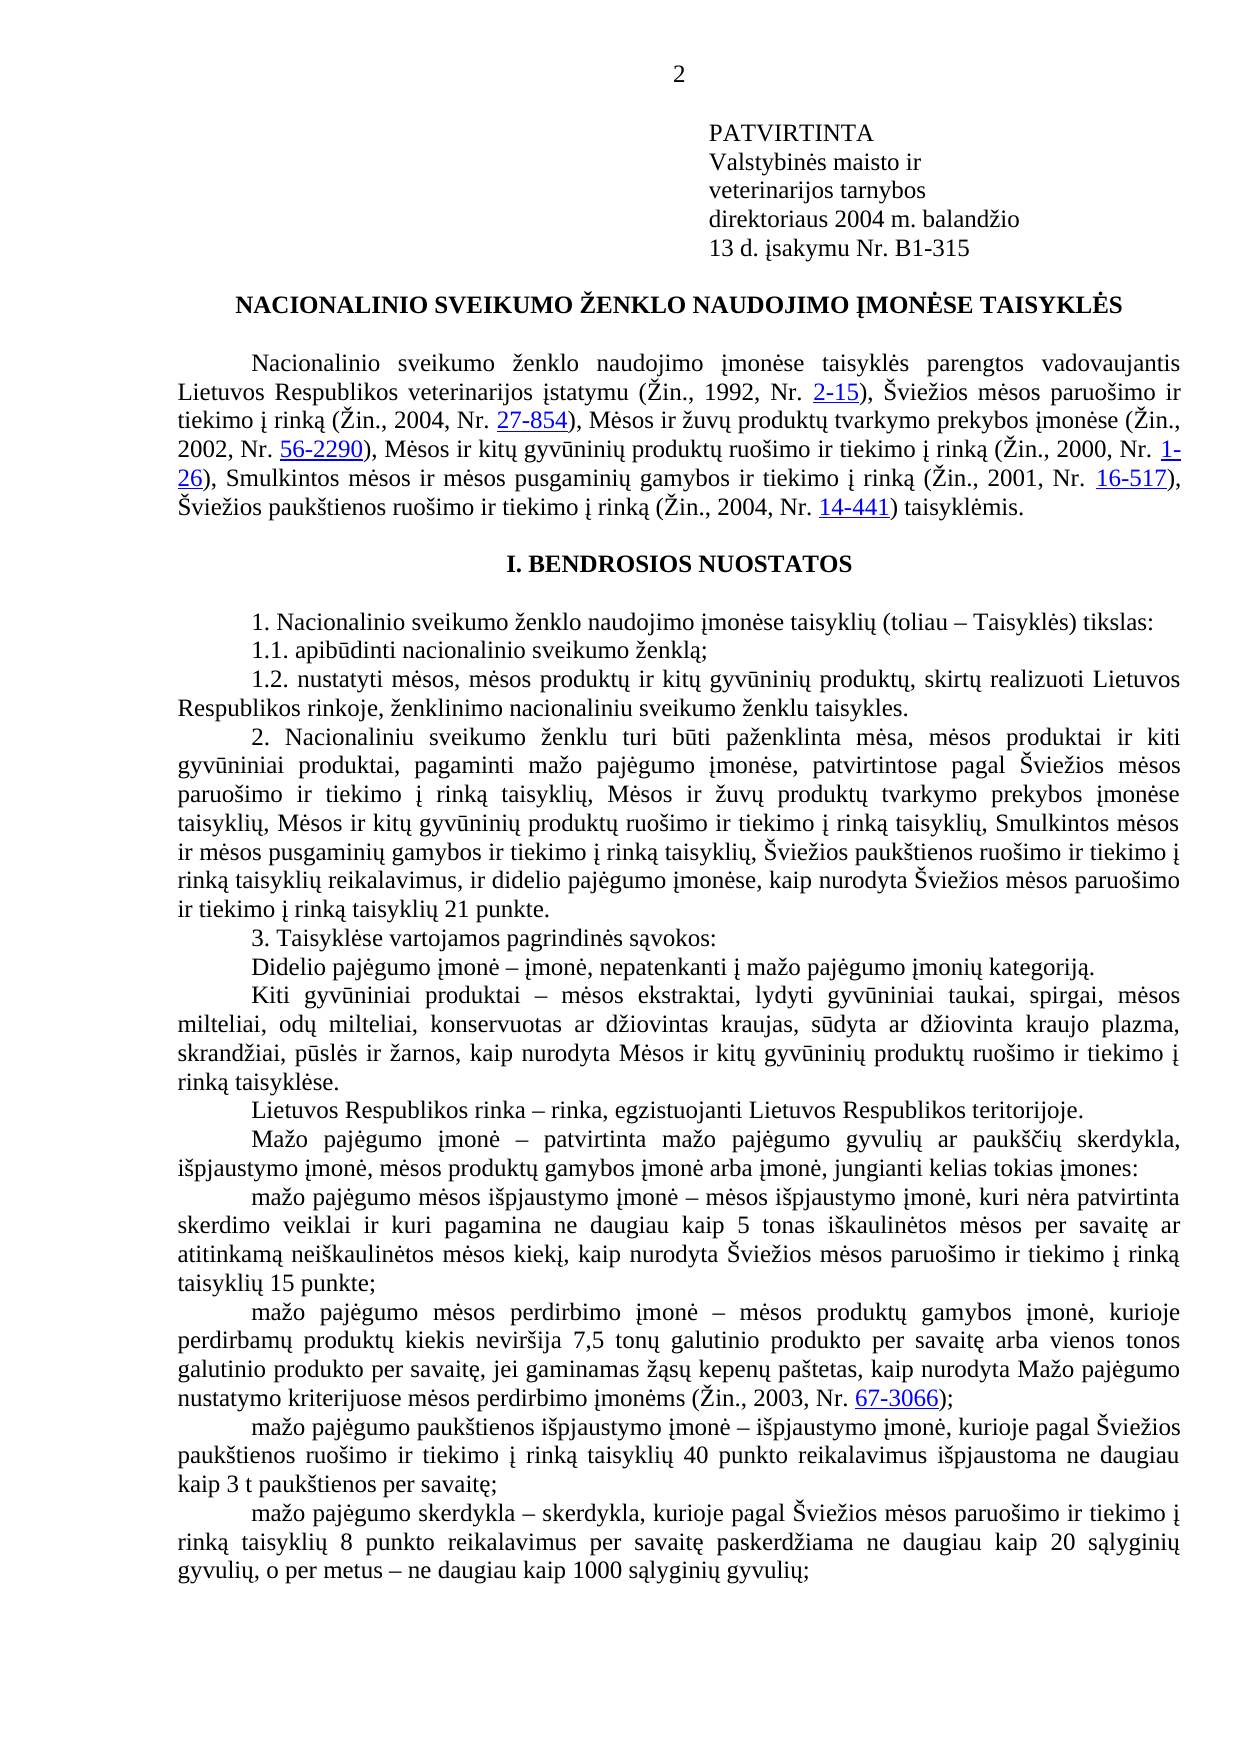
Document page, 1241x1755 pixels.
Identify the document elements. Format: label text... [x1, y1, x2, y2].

text 2. Nacionaliniu sveikumo ženklu turi būti paženklinta mėsa, mėsos produktai ir kiti gyvūniniai produktai, pagaminti mažo pajėgumo įmonėse, patvirtintose pagal Šviežios mėsos paruošimo ir tiekimo į rinką taisyklių, Mėsos ir žuvų produktų tvarkymo prekybos įmonėse taisyklių, Mėsos ir kitų gyvūninių produktų ruošimo ir tiekimo į rinką taisyklių, Smulkintos mėsos ir mėsos pusgaminių gamybos ir tiekimo į rinką taisyklių, Šviežios paukštienos ruošimo ir tiekimo į rinką taisyklių reikalavimus, ir didelio pajėgumo įmonėse, kaip nurodyta Šviežios mėsos paruošimo ir tiekimo į rinką taisyklių 21 punkte. [177, 722, 1181, 923]
text 1. Nacionalinio sveikumo ženklo naudojimo įmonėse taisyklių (toliau – Taisyklės) tikslas: [177, 607, 1181, 636]
text Mažo pajėgumo įmonė – patvirtinta mažo pajėgumo gyvulių ar paukščių skerdykla, išpjaustymo įmonė, mėsos produktų gamybos įmonė arba įmonė, jungianti kelias tokias įmones: [177, 1124, 1181, 1182]
text direktoriaus 2004 m. balandžio [177, 204, 1181, 233]
text mažo pajėgumo mėsos perdirbimo įmonė – mėsos produktų gamybos įmonė, kurioje perdirbamų produktų kiekis neviršija 7,5 tonų galutinio produkto per savaitę arba vienos tonos galutinio produkto per savaitę, jei gaminamas žąsų kepenų paštetas, kaip nurodyta Mažo pajėgumo nustatymo kriterijuose mėsos perdirbimo įmonėms (Žin., 2003, Nr. 67-3066); [177, 1297, 1181, 1412]
text mažo pajėgumo mėsos išpjaustymo įmonė – mėsos išpjaustymo įmonė, kuri nėra patvirtinta skerdimo veiklai ir kuri pagamina ne daugiau kaip 5 tonas iškaulinėtos mėsos per savaitę ar atitinkamą neiškaulinėtos mėsos kiekį, kaip nurodyta Šviežios mėsos paruošimo ir tiekimo į rinką taisyklių 15 punkte; [177, 1182, 1181, 1297]
text Valstybinės maisto ir [177, 147, 1181, 176]
text veterinarijos tarnybos [177, 176, 1181, 204]
text mažo pajėgumo paukštienos išpjaustymo įmonė – išpjaustymo įmonė, kurioje pagal Šviežios paukštienos ruošimo ir tiekimo į rinką taisyklių 40 punkto reikalavimus išpjaustoma ne daugiau kaip 3 t paukštienos per savaitę; [177, 1412, 1181, 1498]
text Kiti gyvūniniai produktai – mėsos ekstraktai, lydyti gyvūniniai taukai, spirgai, mėsos milteliai, odų milteliai, konservuotas ar džiovintas kraujas, sūdyta ar džiovinta kraujo plazma, skrandžiai, pūslės ir žarnos, kaip nurodyta Mėsos ir kitų gyvūninių produktų ruošimo ir tiekimo į rinką taisyklėse. [177, 981, 1181, 1096]
text Nacionalinio sveikumo ženklo naudojimo įmonėse taisyklės parengtos vadovaujantis Lietuvos Respublikos veterinarijos įstatymu (Žin., 1992, Nr. 2-15), Šviežios mėsos paruošimo ir tiekimo į rinką (Žin., 2004, Nr. 27-854), Mėsos ir žuvų produktų tvarkymo prekybos įmonėse (Žin., 2002, Nr. 56-2290), Mėsos ir kitų gyvūninių produktų ruošimo ir tiekimo į rinką (Žin., 2000, Nr. 1-26), Smulkintos mėsos ir mėsos pusgaminių gamybos ir tiekimo į rinką (Žin., 2001, Nr. 16-517), Šviežios paukštienos ruošimo ir tiekimo į rinką (Žin., 2004, Nr. 14-441) taisyklėmis. [177, 348, 1181, 521]
text PATVIRTINTA [177, 118, 1181, 147]
text 1.1. apibūdinti nacionalinio sveikumo ženklą; [177, 636, 1181, 664]
text NACIONALINIO SVEIKUMO ŽENKLO NAUDOJIMO ĮMONĖSE TAISYKLĖS [177, 291, 1181, 319]
text I. BENDROSIOS NUOSTATOS [177, 549, 1181, 578]
text Lietuvos Respublikos rinka – rinka, egzistuojanti Lietuvos Respublikos teritorijoje. [177, 1096, 1181, 1124]
text 13 d. įsakymu Nr. B1-315 [177, 233, 1181, 262]
text 1.2. nustatyti mėsos, mėsos produktų ir kitų gyvūninių produktų, skirtų realizuoti Lietuvos Respublikos rinkoje, ženklinimo nacionaliniu sveikumo ženklu taisykles. [177, 664, 1181, 722]
text Didelio pajėgumo įmonė – įmonė, nepatenkanti į mažo pajėgumo įmonių kategoriją. [177, 952, 1181, 981]
text mažo pajėgumo skerdykla – skerdykla, kurioje pagal Šviežios mėsos paruošimo ir tiekimo į rinką taisyklių 8 punkto reikalavimus per savaitę paskerdžiama ne daugiau kaip 20 sąlyginių gyvulių, o per metus – ne daugiau kaip 1000 sąlyginių gyvulių; [177, 1498, 1181, 1584]
text 3. Taisyklėse vartojamos pagrindinės sąvokos: [177, 923, 1181, 952]
